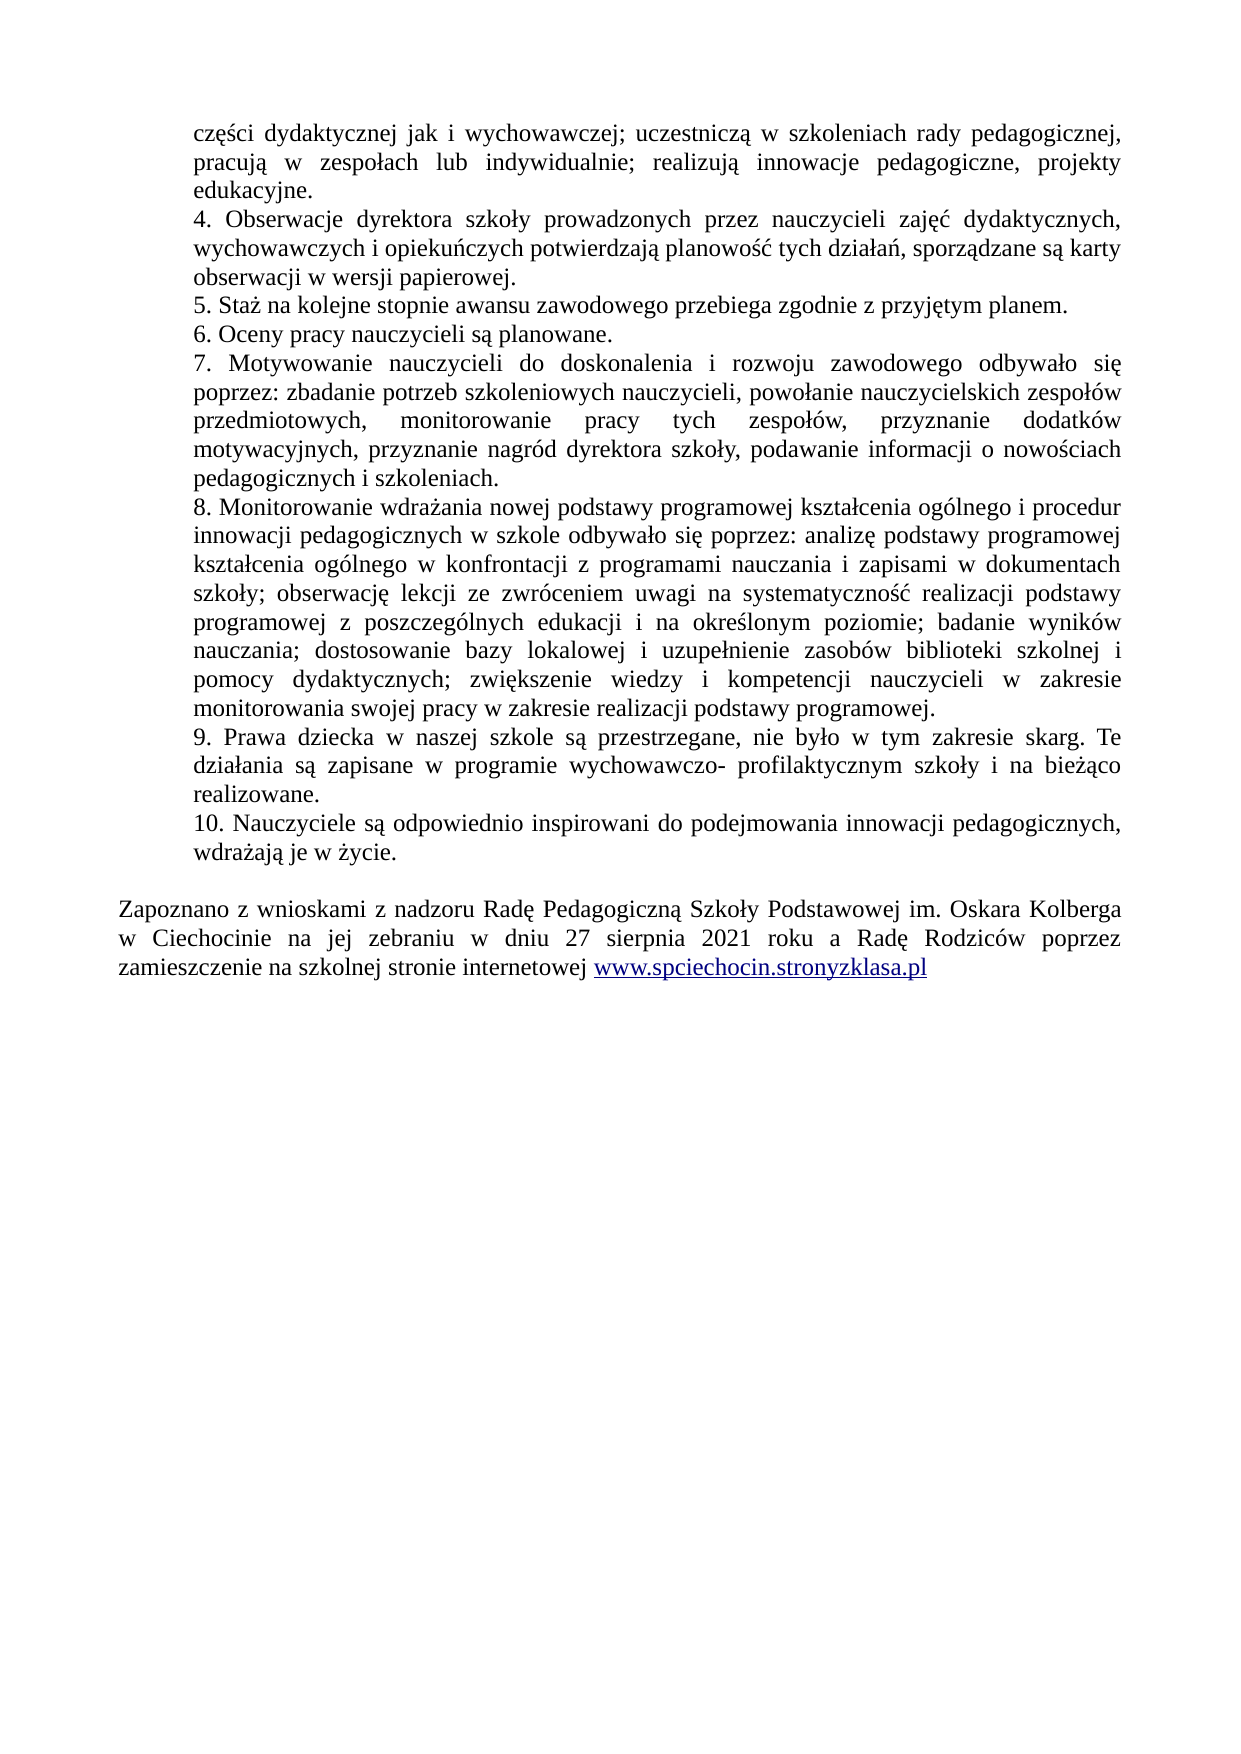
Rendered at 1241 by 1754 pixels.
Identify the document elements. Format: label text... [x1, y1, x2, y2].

list 10. Nauczyciele są odpowiednio inspirowani do podejmowania innowacji pedagogicznych, wdrażają je w życie. [156, 808, 1122, 866]
list 6. Oceny pracy nauczycieli są planowane. [156, 319, 1122, 348]
list 4. Obserwacje dyrektora szkoły prowadzonych przez nauczycieli zajęć dydaktycznych, wychowawczych i opiekuńczych potwierdzają planowość tych działań, sporządzane są karty obserwacji w wersji papierowej. [156, 204, 1122, 291]
list 9. Prawa dziecka w naszej szkole są przestrzegane, nie było w tym zakresie skarg. Te działania są zapisane w programie wychowawczo- profilaktycznym szkoły i na bieżąco realizowane. [156, 722, 1122, 808]
list 5. Staż na kolejne stopnie awansu zawodowego przebiega zgodnie z przyjętym planem. [156, 291, 1122, 319]
list części dydaktycznej jak i wychowawczej; uczestniczą w szkoleniach rady pedagogicznej, pracują w zespołach lub indywidualnie; realizują innowacje pedagogiczne, projekty edukacyjne. [156, 118, 1122, 204]
list 8. Monitorowanie wdrażania nowej podstawy programowej kształcenia ogólnego i procedur innowacji pedagogicznych w szkole odbywało się poprzez: analizę podstawy programowej kształcenia ogólnego w konfrontacji z programami nauczania i zapisami w dokumentach szkoły; obserwację lekcji ze zwróceniem uwagi na systematyczność realizacji podstawy programowej z poszczególnych edukacji i na określonym poziomie; badanie wyników nauczania; dostosowanie bazy lokalowej i uzupełnienie zasobów biblioteki szkolnej i pomocy dydaktycznych; zwiększenie wiedzy i kompetencji nauczycieli w zakresie monitorowania swojej pracy w zakresie realizacji podstawy programowej. [156, 492, 1122, 722]
list 7. Motywowanie nauczycieli do doskonalenia i rozwoju zawodowego odbywało się poprzez: zbadanie potrzeb szkoleniowych nauczycieli, powołanie nauczycielskich zespołów przedmiotowych, monitorowanie pracy tych zespołów, przyznanie dodatków motywacyjnych, przyznanie nagród dyrektora szkoły, podawanie informacji o nowościach pedagogicznych i szkoleniach. [156, 348, 1122, 492]
text Zapoznano z wnioskami z nadzoru Radę Pedagogiczną Szkoły Podstawowej im. Oskara Kolberga w Ciechocinie na jej zebraniu w dniu 27 sierpnia 2021 roku a Radę Rodziców poprzez zamieszczenie na szkolnej stronie internetowej www.spciechocin.stronyzklasa.pl [118, 894, 1122, 981]
